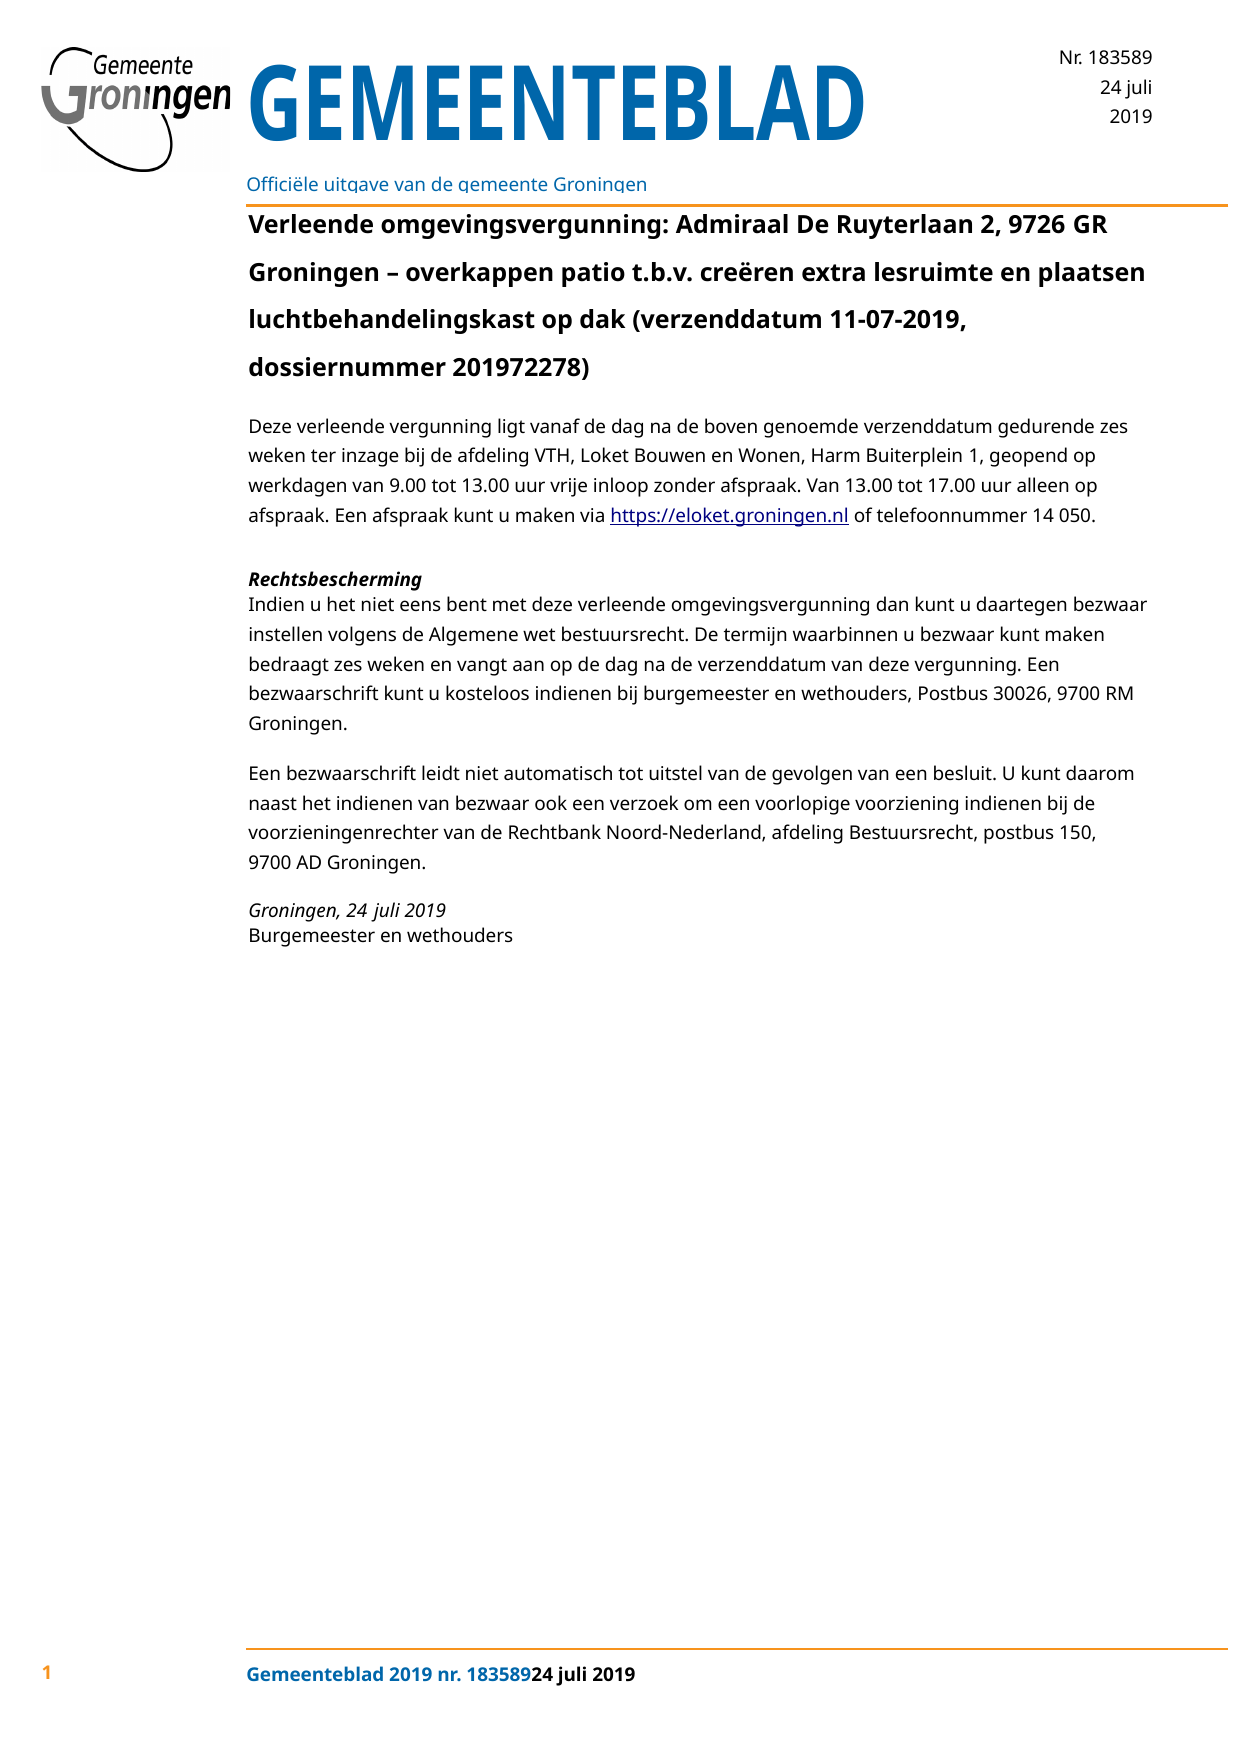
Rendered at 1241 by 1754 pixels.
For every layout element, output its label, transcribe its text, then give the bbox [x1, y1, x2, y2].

text Groningen, 24 juli 2019 [248, 897, 1152, 923]
picture [41, 47, 231, 172]
text Een bezwaarschrift leidt niet automatisch tot uitstel van de gevolgen van een besluit. U kunt daarom naast het indienen van bezwaar ook een verzoek om een voorlopige voorziening indienen bij de voorzieningenrechter van de Rechtbank Noord-Nederland, afdeling Bestuursrecht, postbus 150, 9700 AD Groningen. [248, 760, 1152, 875]
text Verleende omgevingsvergunning: Admiraal De Ruyterlaan 2, 9726 GR Groningen – overkappen patio t.b.v. creëren extra lesruimte en plaatsen luchtbehandelingskast op dak (verzenddatum 11-07-2019, dossiernummer 201972278) [248, 207, 1152, 384]
text Deze verleende vergunning ligt vanaf de dag na de boven genoemde verzenddatum gedurende zes weken ter inzage bij de afdeling VTH, Loket Bouwen en Wonen, Harm Buiterplein 1, geopend op werkdagen van 9.00 tot 13.00 uur vrije inloop zonder afspraak. Van 13.00 tot 17.00 uur alleen op afspraak. Een afspraak kunt u maken via https://eloket.groningen.nl of telefoonnummer 14 050. [248, 413, 1152, 528]
text Burgemeester en wethouders [248, 923, 1152, 948]
text Indien u het niet eens bent met deze verleende omgevingsvergunning dan kunt u daartegen bezwaar instellen volgens de Algemene wet bestuursrecht. De termijn waarbinnen u bezwaar kunt maken bedraagt zes weken en vangt aan op de dag na de verzenddatum van deze vergunning. Een bezwaarschrift kunt u kosteloos indienen bij burgemeester en wethouders, Postbus 30026, 9700 RM Groningen. [248, 592, 1152, 736]
text Rechtsbescherming [248, 566, 1152, 592]
